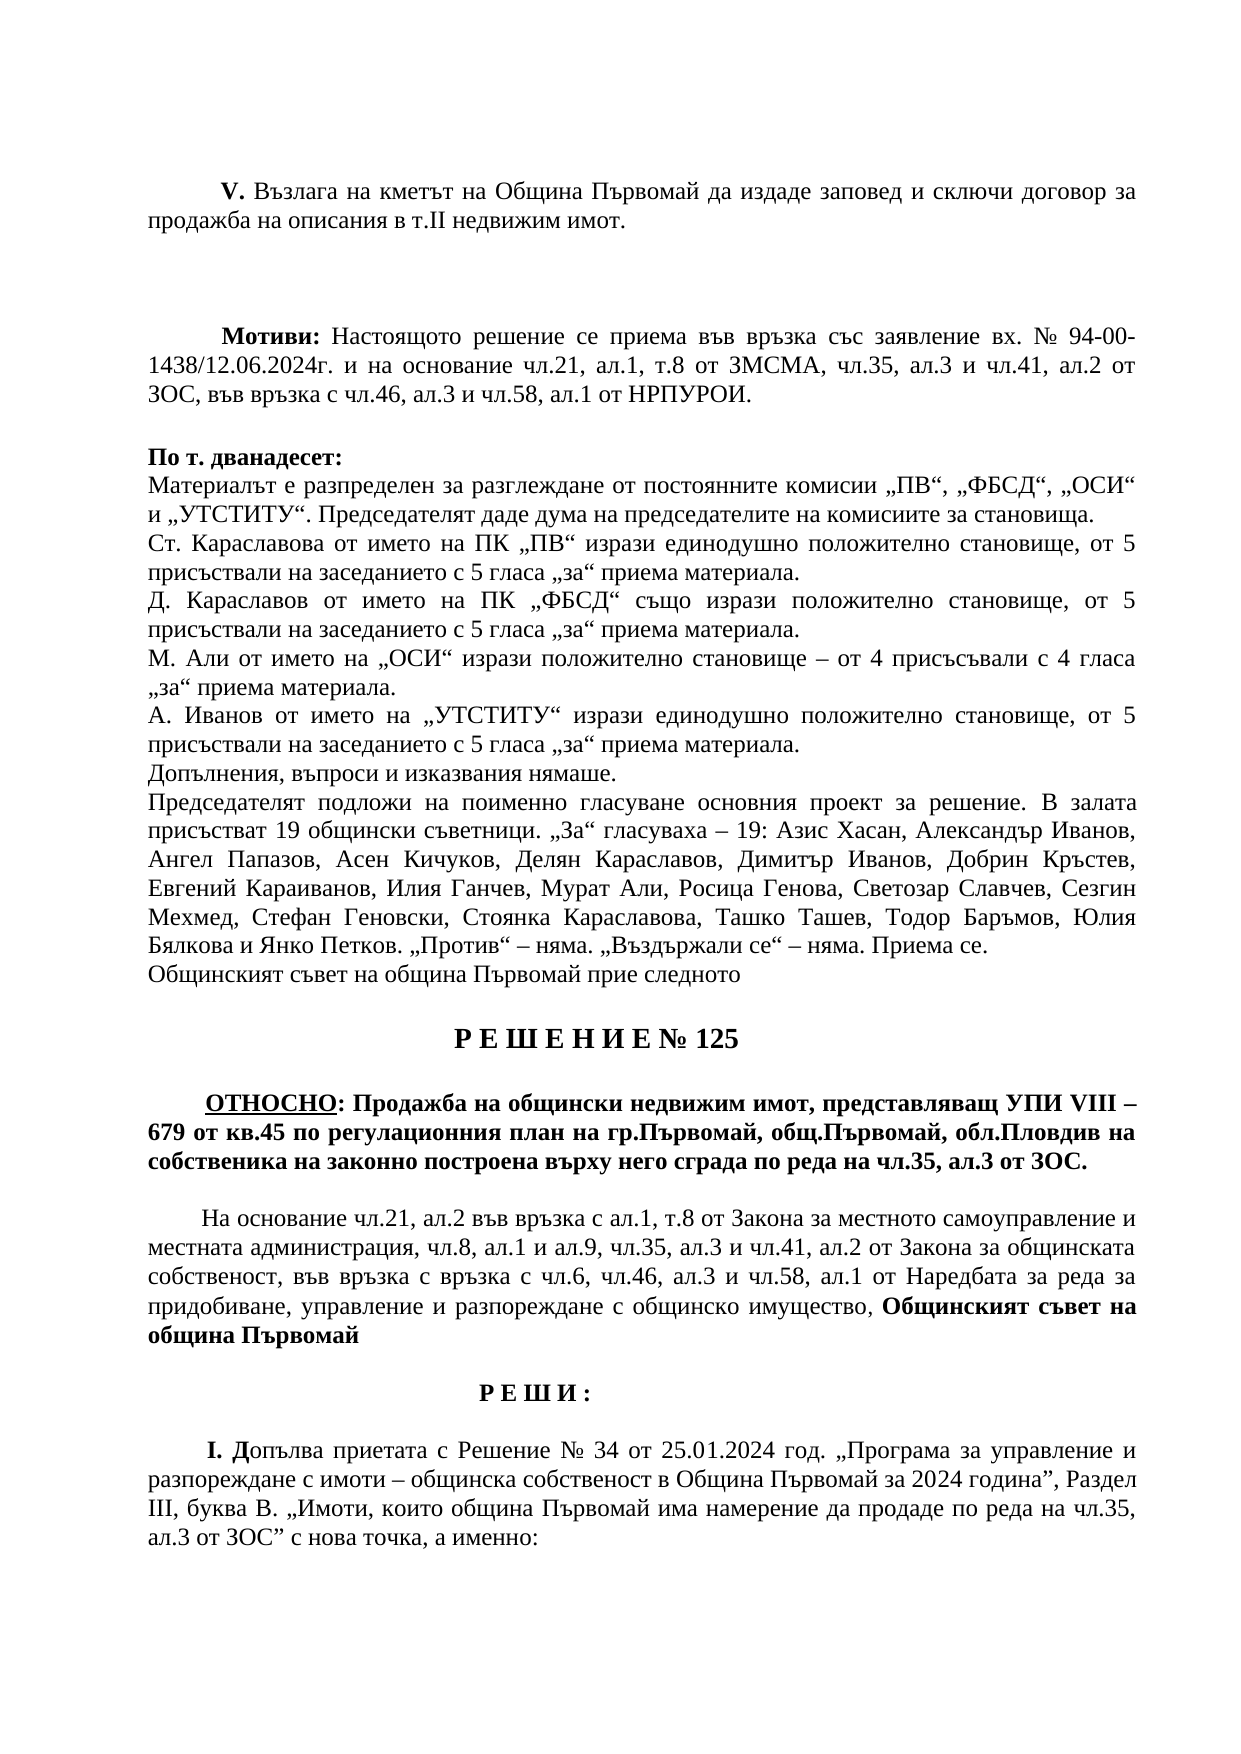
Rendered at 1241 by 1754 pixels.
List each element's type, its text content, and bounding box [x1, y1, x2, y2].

text ОТНОСНО: Продажба на общински недвижим имот, представляващ УПИ VIII – 679 от кв.45 по регулационния план на гр.Първомай, общ.Първомай, обл.Пловдив на собственика на законно построена върху него сграда по реда на чл.35, ал.3 от ЗОС. [148, 1088, 1137, 1175]
text Ст. Караславова от името на ПК „ПВ“ изрази единодушно положително становище, от 5 присъствали на заседанието с 5 гласа „за“ приема материала. [148, 528, 1137, 585]
text Д. Караславов от името на ПК „ФБСД“ също изрази положително становище, от 5 присъствали на заседанието с 5 гласа „за“ приема материала. [148, 585, 1137, 643]
text По т. дванадесет: [148, 442, 1137, 470]
text На основание чл.21, ал.2 във връзка с ал.1, т.8 от Закона за местното самоуправление и местната администрация, чл.8, ал.1 и ал.9, чл.35, ал.3 и чл.41, ал.2 от Закона за общинската собственост, във връзка с връзка с чл.6, чл.46, ал.3 и чл.58, ал.1 от Наредбата за реда за придобиване, управление и разпореждане с общинско имущество, Общинският съвет на община Първомай [148, 1203, 1137, 1349]
text М. Али от името на „ОСИ“ изрази положително становище – от 4 присъсъвали с 4 гласа „за“ приема материала. [148, 643, 1137, 700]
text I. Допълва приетата с Решение № 34 от 25.01.2024 год. „Програма за управление и разпореждане с имоти – общинска собственост в Община Първомай за 2024 година”, Раздел ІІІ, буква В. „Имоти, които община Първомай има намерение да продаде по реда на чл.35, ал.3 от ЗОС” с нова точка, а именно: [148, 1435, 1137, 1550]
text А. Иванов от името на „УТСТИТУ“ изрази единодушно положително становище, от 5 присъствали на заседанието с 5 гласа „за“ приема материала. [148, 700, 1137, 758]
text Р Е Ш И : [148, 1378, 1137, 1407]
text Председателят подложи на поименно гласуване основния проект за решение. В залата присъстват 19 общински съветници. „За“ гласуваха – 19: Азис Хасан, Александър Иванов, Ангел Папазов, Асен Кичуков, Делян Караславов, Димитър Иванов, Добрин Кръстев, Евгений Караиванов, Илия Ганчев, Мурат Али, Росица Генова, Светозар Славчев, Сезгин Мехмед, Стефан Геновски, Стоянка Караславова, Ташко Ташев, Тодор Баръмов, Юлия Бялкова и Янко Петков. „Против“ – няма. „Въздържали се“ – няма. Приема се. [148, 787, 1137, 959]
text Мотиви: Настоящото решение се приема във връзка със заявление вх. № 94-00-1438/12.06.2024г. и на основание чл.21, ал.1, т.8 от ЗМСМА, чл.35, ал.3 и чл.41, ал.2 от ЗОС, във връзка с чл.46, ал.3 и чл.58, ал.1 от НРПУРОИ. [148, 320, 1137, 408]
text Р Е Ш Е Н И Е № 125 [148, 1021, 1137, 1055]
text Допълнения, въпроси и изказвания нямаше. [148, 758, 1137, 787]
text Материалът е разпределен за разглеждане от постоянните комисии „ПВ“, „ФБСД“, „ОСИ“ и „УТСТИТУ“. Председателят даде дума на председателите на комисиите за становища. [148, 470, 1137, 528]
text V. Възлага на кметът на Община Първомай да издаде заповед и сключи договор за продажба на описания в т.II недвижим имот. [148, 176, 1137, 234]
text Общинският съвет на община Първомай прие следното [148, 959, 1137, 988]
